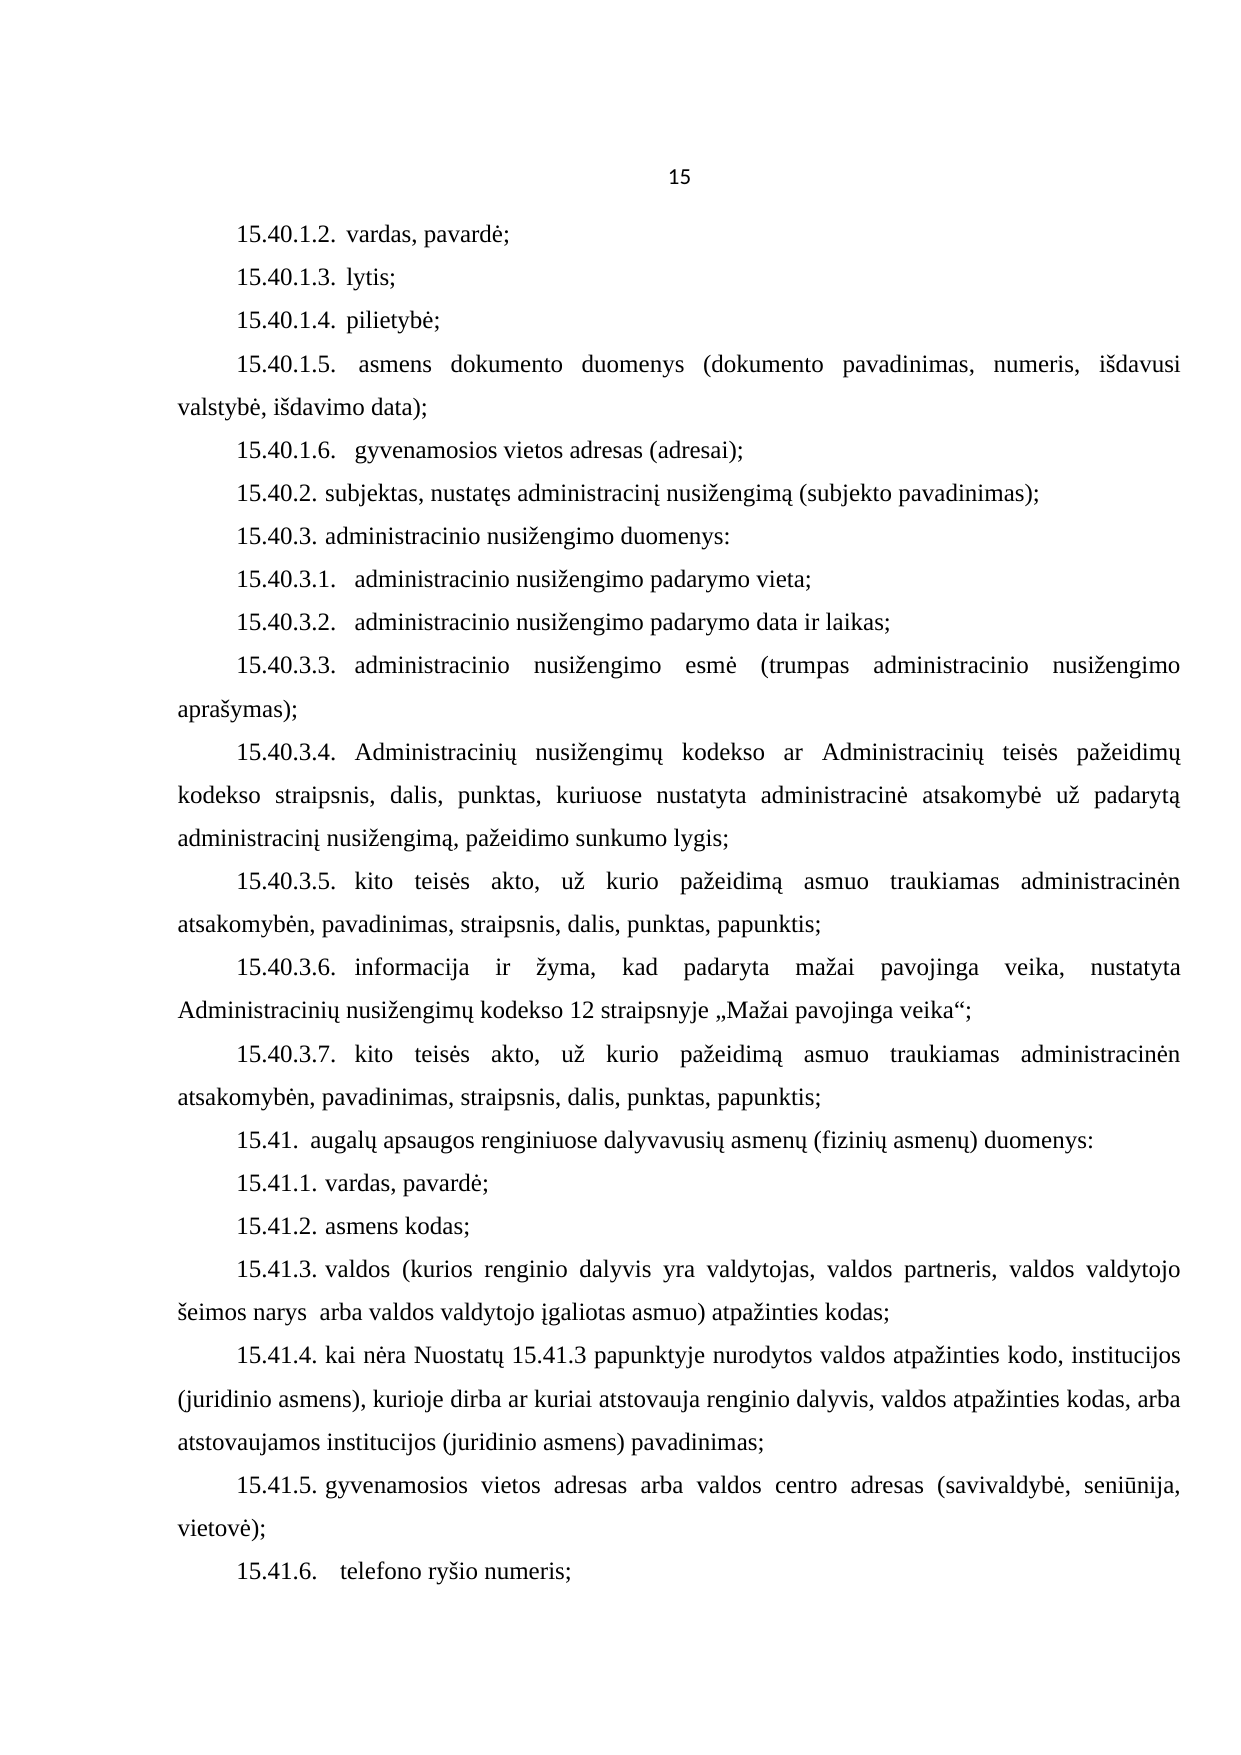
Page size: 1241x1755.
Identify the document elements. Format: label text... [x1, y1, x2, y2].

text 15.40.2. subjektas, nustatęs administracinį nusižengimą (subjekto pavadinimas); [177, 478, 1181, 507]
text 15.40.3.1. administracinio nusižengimo padarymo vieta; [236, 564, 1181, 593]
text 15.40.1.4. pilietybė; [177, 306, 1181, 334]
text 15.41.3. valdos (kurios renginio dalyvis yra valdytojas, valdos partneris, valdos valdytojo šeimos narys arba valdos valdytojo įgaliotas asmuo) atpažinties kodas; [177, 1254, 1181, 1326]
text 15.40.3.4. Administracinių nusižengimų kodekso ar Administracinių teisės pažeidimų kodekso straipsnis, dalis, punktas, kuriuose nustatyta administracinė atsakomybė už padarytą administracinį nusižengimą, pažeidimo sunkumo lygis; [177, 737, 1181, 852]
text 15.40.1.5. asmens dokumento duomenys (dokumento pavadinimas, numeris, išdavusi valstybė, išdavimo data); [177, 349, 1181, 421]
text 15.40.3.7. kito teisės akto, už kurio pažeidimą asmuo traukiamas administracinėn atsakomybėn, pavadinimas, straipsnis, dalis, punktas, papunktis; [177, 1039, 1181, 1111]
text 15.40.1.2. vardas, pavardė; [177, 219, 1181, 248]
text 15.40.1.3. lytis; [177, 262, 1181, 291]
text 15.41.2. asmens kodas; [177, 1211, 1181, 1240]
text 15.40.3.3. administracinio nusižengimo esmė (trumpas administracinio nusižengimo aprašymas); [177, 651, 1181, 722]
text 15.41.1. vardas, pavardė; [177, 1168, 1181, 1197]
text 15.41.5. gyvenamosios vietos adresas arba valdos centro adresas (savivaldybė, seniūnija, vietovė); [177, 1470, 1181, 1542]
text 15.41.4. kai nėra Nuostatų 15.41.3 papunktyje nurodytos valdos atpažinties kodo, institucijos (juridinio asmens), kurioje dirba ar kuriai atstovauja renginio dalyvis, valdos atpažinties kodas, arba atstovaujamos institucijos (juridinio asmens) pavadinimas; [177, 1341, 1181, 1456]
text 15.41. augalų apsaugos renginiuose dalyvavusių asmenų (fizinių asmenų) duomenys: [177, 1125, 1181, 1154]
text 15.40.3.5. kito teisės akto, už kurio pažeidimą asmuo traukiamas administracinėn atsakomybėn, pavadinimas, straipsnis, dalis, punktas, papunktis; [177, 866, 1181, 938]
text 15.40.3.2. administracinio nusižengimo padarymo data ir laikas; [236, 607, 1181, 636]
text 15.40.3. administracinio nusižengimo duomenys: [177, 521, 1181, 550]
text 15.40.1.6. gyvenamosios vietos adresas (adresai); [177, 435, 1181, 464]
text 15.40.3.6. informacija ir žyma, kad padaryta mažai pavojinga veika, nustatyta Administracinių nusižengimų kodekso 12 straipsnyje „Mažai pavojinga veika“; [177, 952, 1181, 1024]
text 15.41.6. telefono ryšio numeris; [177, 1556, 1181, 1585]
